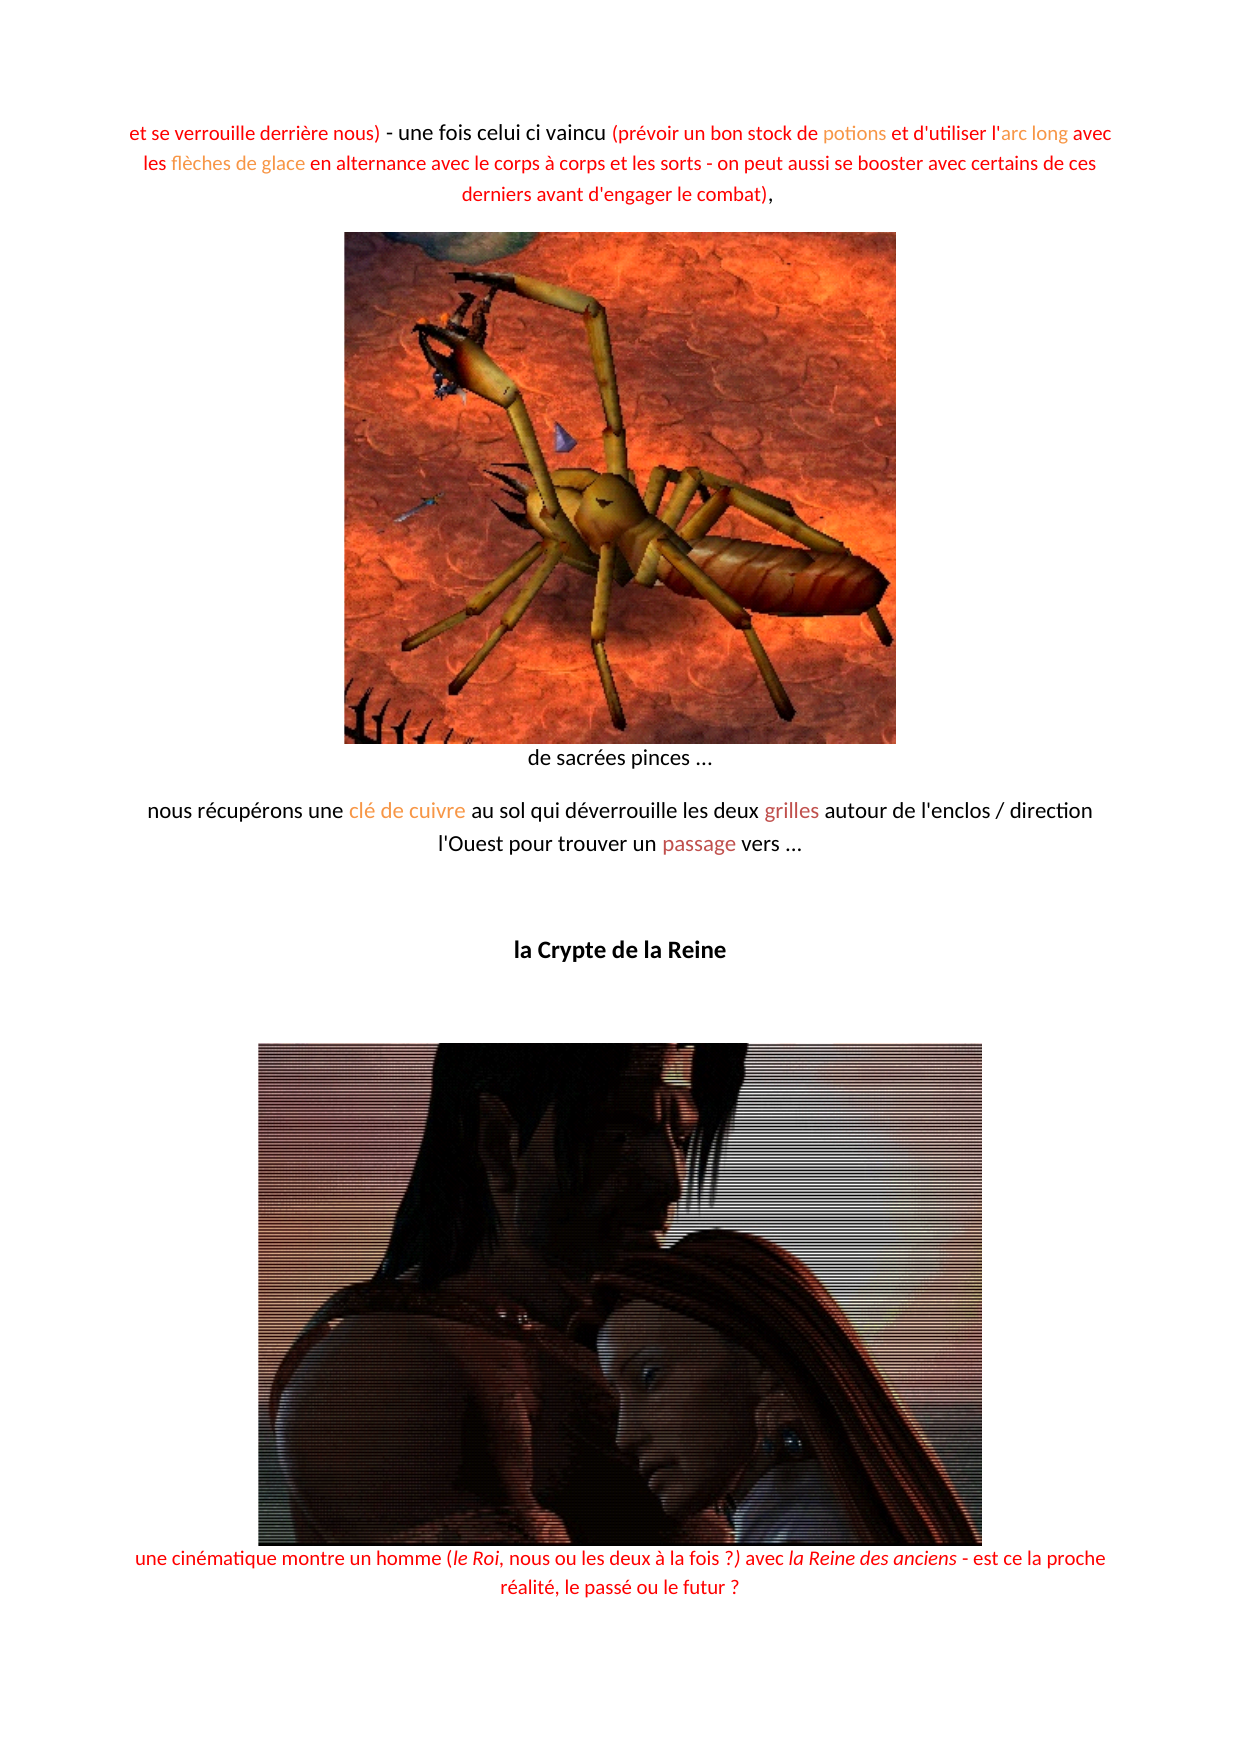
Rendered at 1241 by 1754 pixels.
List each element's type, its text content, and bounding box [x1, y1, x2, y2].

text nous récupérons une clé de cuivre au sol qui déverrouille les deux grilles autour de l'enclos / direction l'Ouest pour trouver un passage vers ... [118, 796, 1122, 857]
text de sacrées pinces ... [118, 743, 1122, 771]
text et se verrouille derrière nous) - une fois celui ci vaincu (prévoir un bon stock de potions et d'utiliser l'arc long avec les flèches de glace en alternance avec le corps à corps et les sorts - on peut aussi se booster avec certains de ces derniers avant d'engager le combat), [118, 118, 1122, 207]
text la Crypte de la Reine [118, 935, 1122, 965]
text une cinématique montre un homme (le Roi, nous ou les deux à la fois ?) avec la Reine des anciens - est ce la proche réalité, le passé ou le futur ? [118, 1545, 1122, 1600]
